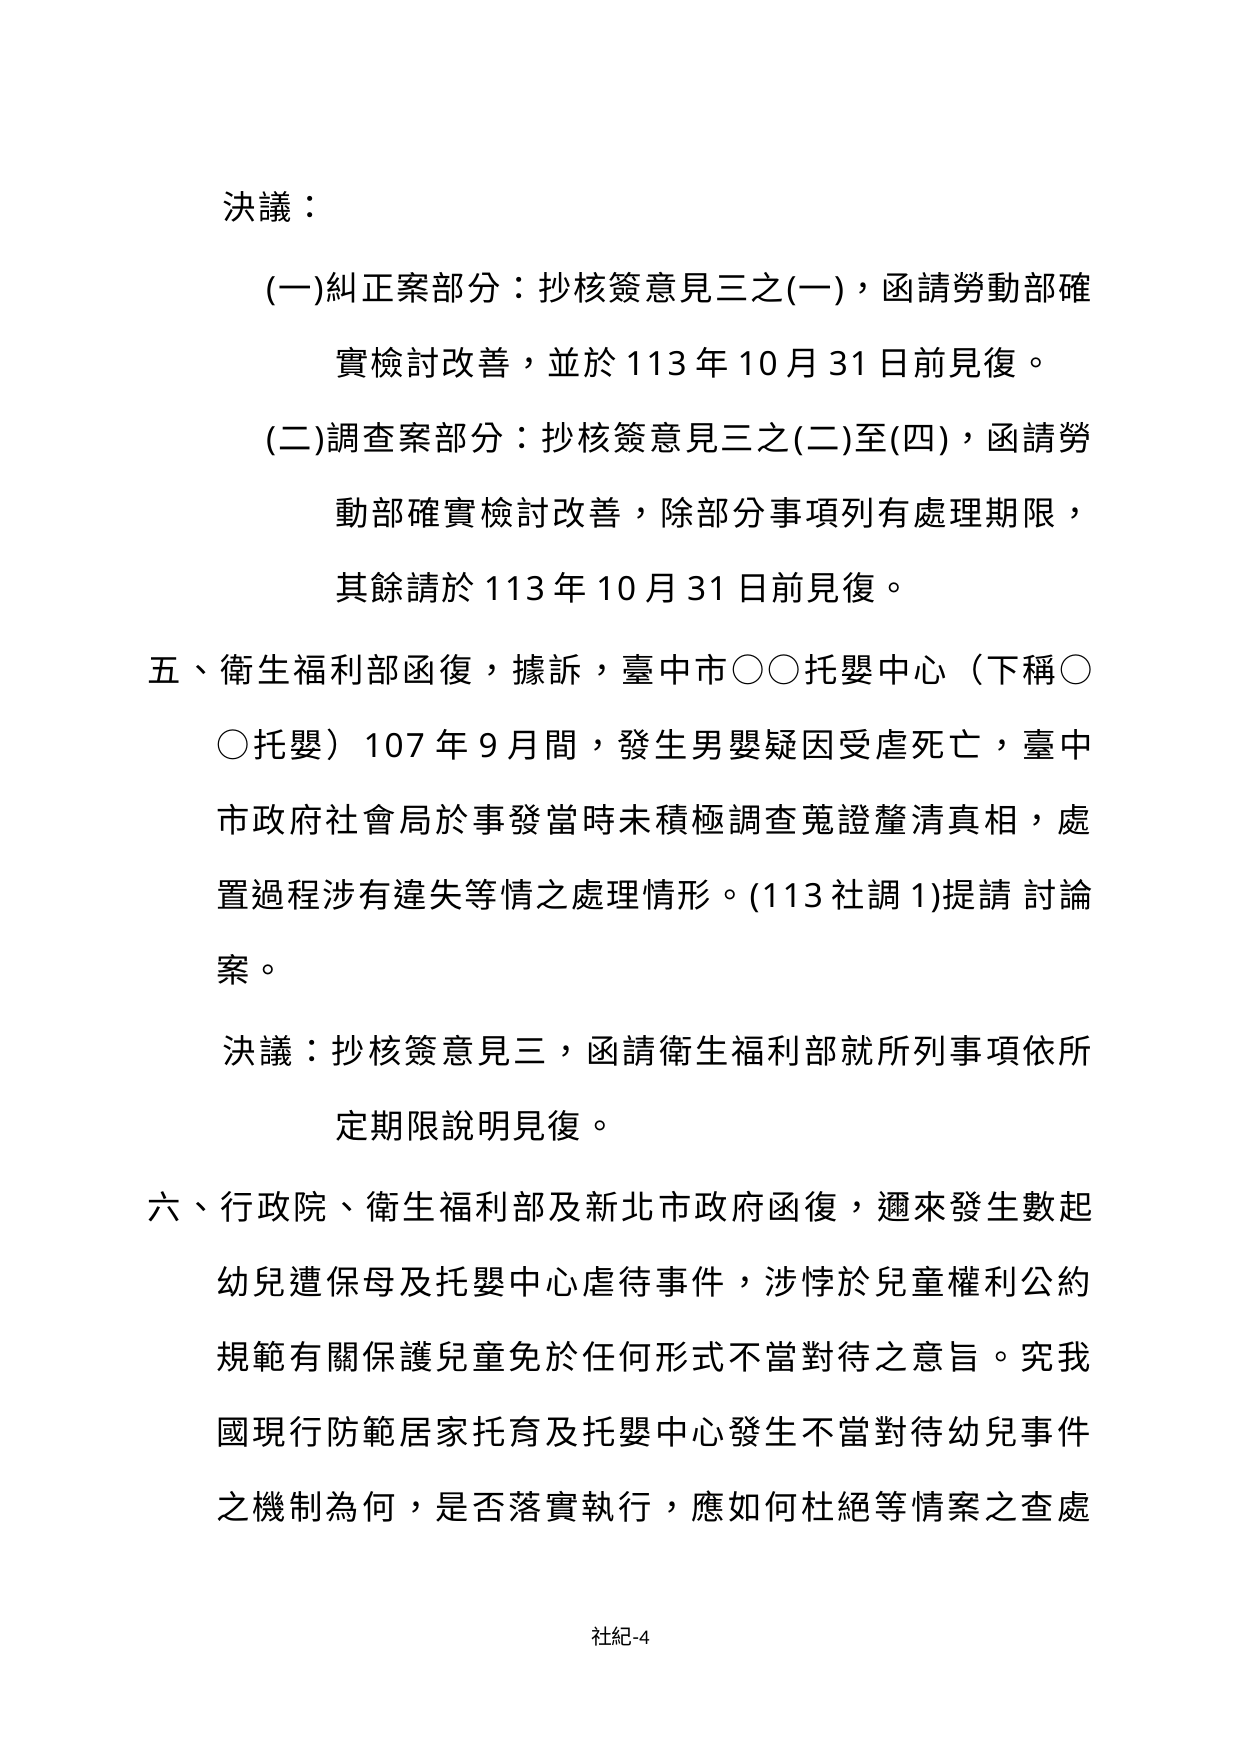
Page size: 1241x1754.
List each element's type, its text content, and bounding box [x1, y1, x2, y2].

text 六、行政院、衛生福利部及新北市政府函復，邇來發生數起幼兒遭保母及托嬰中心虐待事件，涉悖於兒童權利公約規範有關保護兒童免於任何形式不當對待之意旨。究我國現行防範居家托育及托嬰中心發生不當對待幼兒事件之機制為何，是否落實執行，應如何杜絕等情案之查處 [139, 1166, 1101, 1545]
text (二)調查案部分：抄核簽意見三之(二)至(四)，函請勞動部確實檢討改善，除部分事項列有處理期限，其餘請於113年10月31日前見復。 [258, 396, 1101, 626]
text 決議： [214, 166, 1101, 245]
text 五、衛生福利部函復，據訴，臺中市○○托嬰中心（下稱○○托嬰）107年9月間，發生男嬰疑因受虐死亡，臺中市政府社會局於事發當時未積極調查蒐證釐清真相，處置過程涉有違失等情之處理情形。(113社調1)提請 討論案。 [139, 628, 1101, 1007]
text 決議：抄核簽意見三，函請衛生福利部就所列事項依所定期限說明見復。 [214, 1009, 1101, 1163]
text (一)糾正案部分：抄核簽意見三之(一)，函請勞動部確實檢討改善，並於113年10月31日前見復。 [258, 247, 1101, 396]
